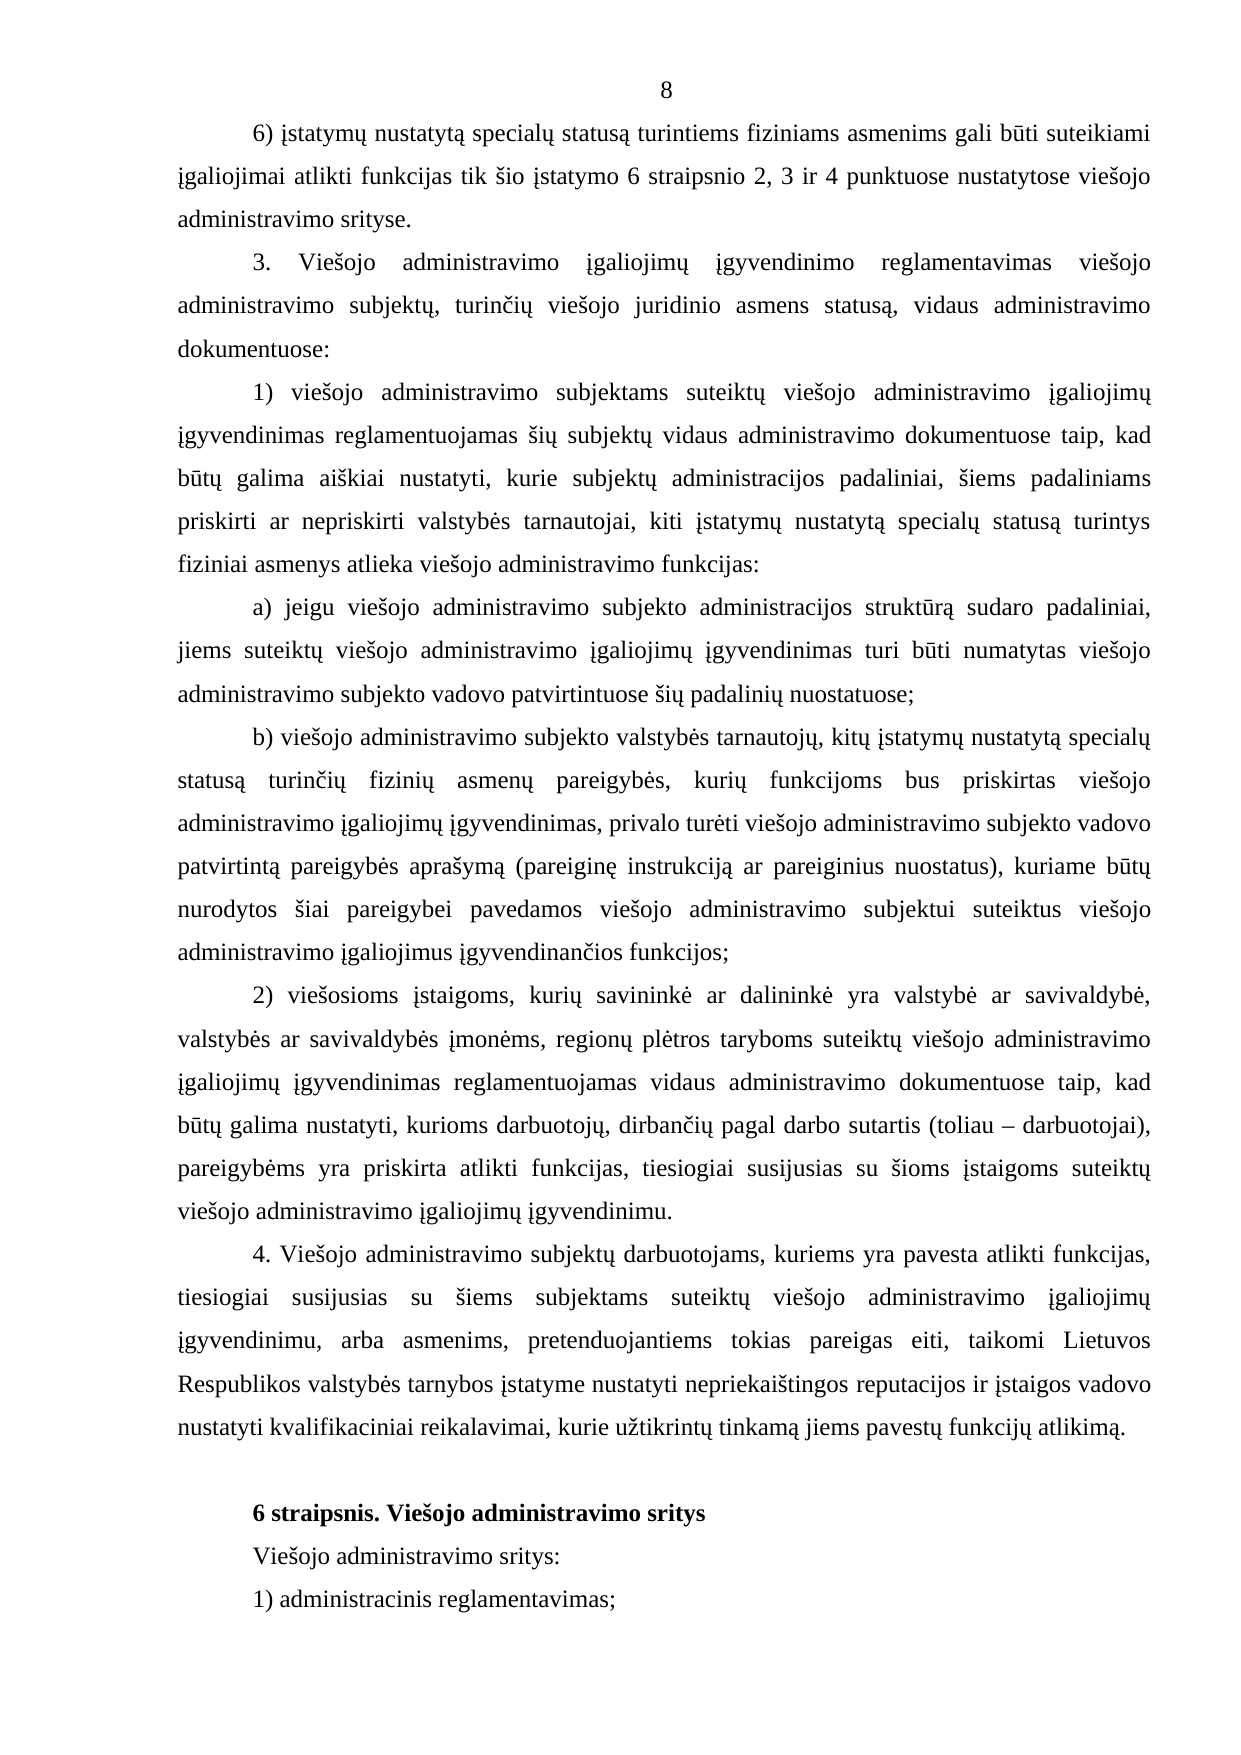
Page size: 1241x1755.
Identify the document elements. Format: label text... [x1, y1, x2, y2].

text 6) įstatymų nustatytą specialų statusą turintiems fiziniams asmenims gali būti suteikiami įgaliojimai atlikti funkcijas tik šio įstatymo 6 straipsnio 2, 3 ir 4 punktuose nustatytose viešojo administravimo srityse. [177, 118, 1152, 233]
text b) viešojo administravimo subjekto valstybės tarnautojų, kitų įstatymų nustatytą specialų statusą turinčių fizinių asmenų pareigybės, kurių funkcijoms bus priskirtas viešojo administravimo įgaliojimų įgyvendinimas, privalo turėti viešojo administravimo subjekto vadovo patvirtintą pareigybės aprašymą (pareiginę instrukciją ar pareiginius nuostatus), kuriame būtų nurodytos šiai pareigybei pavedamos viešojo administravimo subjektui suteiktus viešojo administravimo įgaliojimus įgyvendinančios funkcijos; [177, 722, 1152, 966]
text 1) administracinis reglamentavimas; [177, 1584, 1152, 1613]
text Viešojo administravimo sritys: [177, 1541, 1152, 1570]
text 3. Viešojo administravimo įgaliojimų įgyvendinimo reglamentavimas viešojo administravimo subjektų, turinčių viešojo juridinio asmens statusą, vidaus administravimo dokumentuose: [177, 247, 1152, 362]
text 2) viešosioms įstaigoms, kurių savininkė ar dalininkė yra valstybė ar savivaldybė, valstybės ar savivaldybės įmonėms, regionų plėtros taryboms suteiktų viešojo administravimo įgaliojimų įgyvendinimas reglamentuojamas vidaus administravimo dokumentuose taip, kad būtų galima nustatyti, kurioms darbuotojų, dirbančių pagal darbo sutartis (toliau – darbuotojai), pareigybėms yra priskirta atlikti funkcijas, tiesiogiai susijusias su šioms įstaigoms suteiktų viešojo administravimo įgaliojimų įgyvendinimu. [177, 981, 1152, 1225]
text 6 straipsnis. Viešojo administravimo sritys [177, 1498, 1152, 1527]
text 4. Viešojo administravimo subjektų darbuotojams, kuriems yra pavesta atlikti funkcijas, tiesiogiai susijusias su šiems subjektams suteiktų viešojo administravimo įgaliojimų įgyvendinimu, arba asmenims, pretenduojantiems tokias pareigas eiti, taikomi Lietuvos Respublikos valstybės tarnybos įstatyme nustatyti nepriekaištingos reputacijos ir įstaigos vadovo nustatyti kvalifikaciniai reikalavimai, kurie užtikrintų tinkamą jiems pavestų funkcijų atlikimą. [177, 1239, 1152, 1441]
text 1) viešojo administravimo subjektams suteiktų viešojo administravimo įgaliojimų įgyvendinimas reglamentuojamas šių subjektų vidaus administravimo dokumentuose taip, kad būtų galima aiškiai nustatyti, kurie subjektų administracijos padaliniai, šiems padaliniams priskirti ar nepriskirti valstybės tarnautojai, kiti įstatymų nustatytą specialų statusą turintys fiziniai asmenys atlieka viešojo administravimo funkcijas: [177, 377, 1152, 578]
text a) jeigu viešojo administravimo subjekto administracijos struktūrą sudaro padaliniai, jiems suteiktų viešojo administravimo įgaliojimų įgyvendinimas turi būti numatytas viešojo administravimo subjekto vadovo patvirtintuose šių padalinių nuostatuose; [177, 592, 1152, 707]
